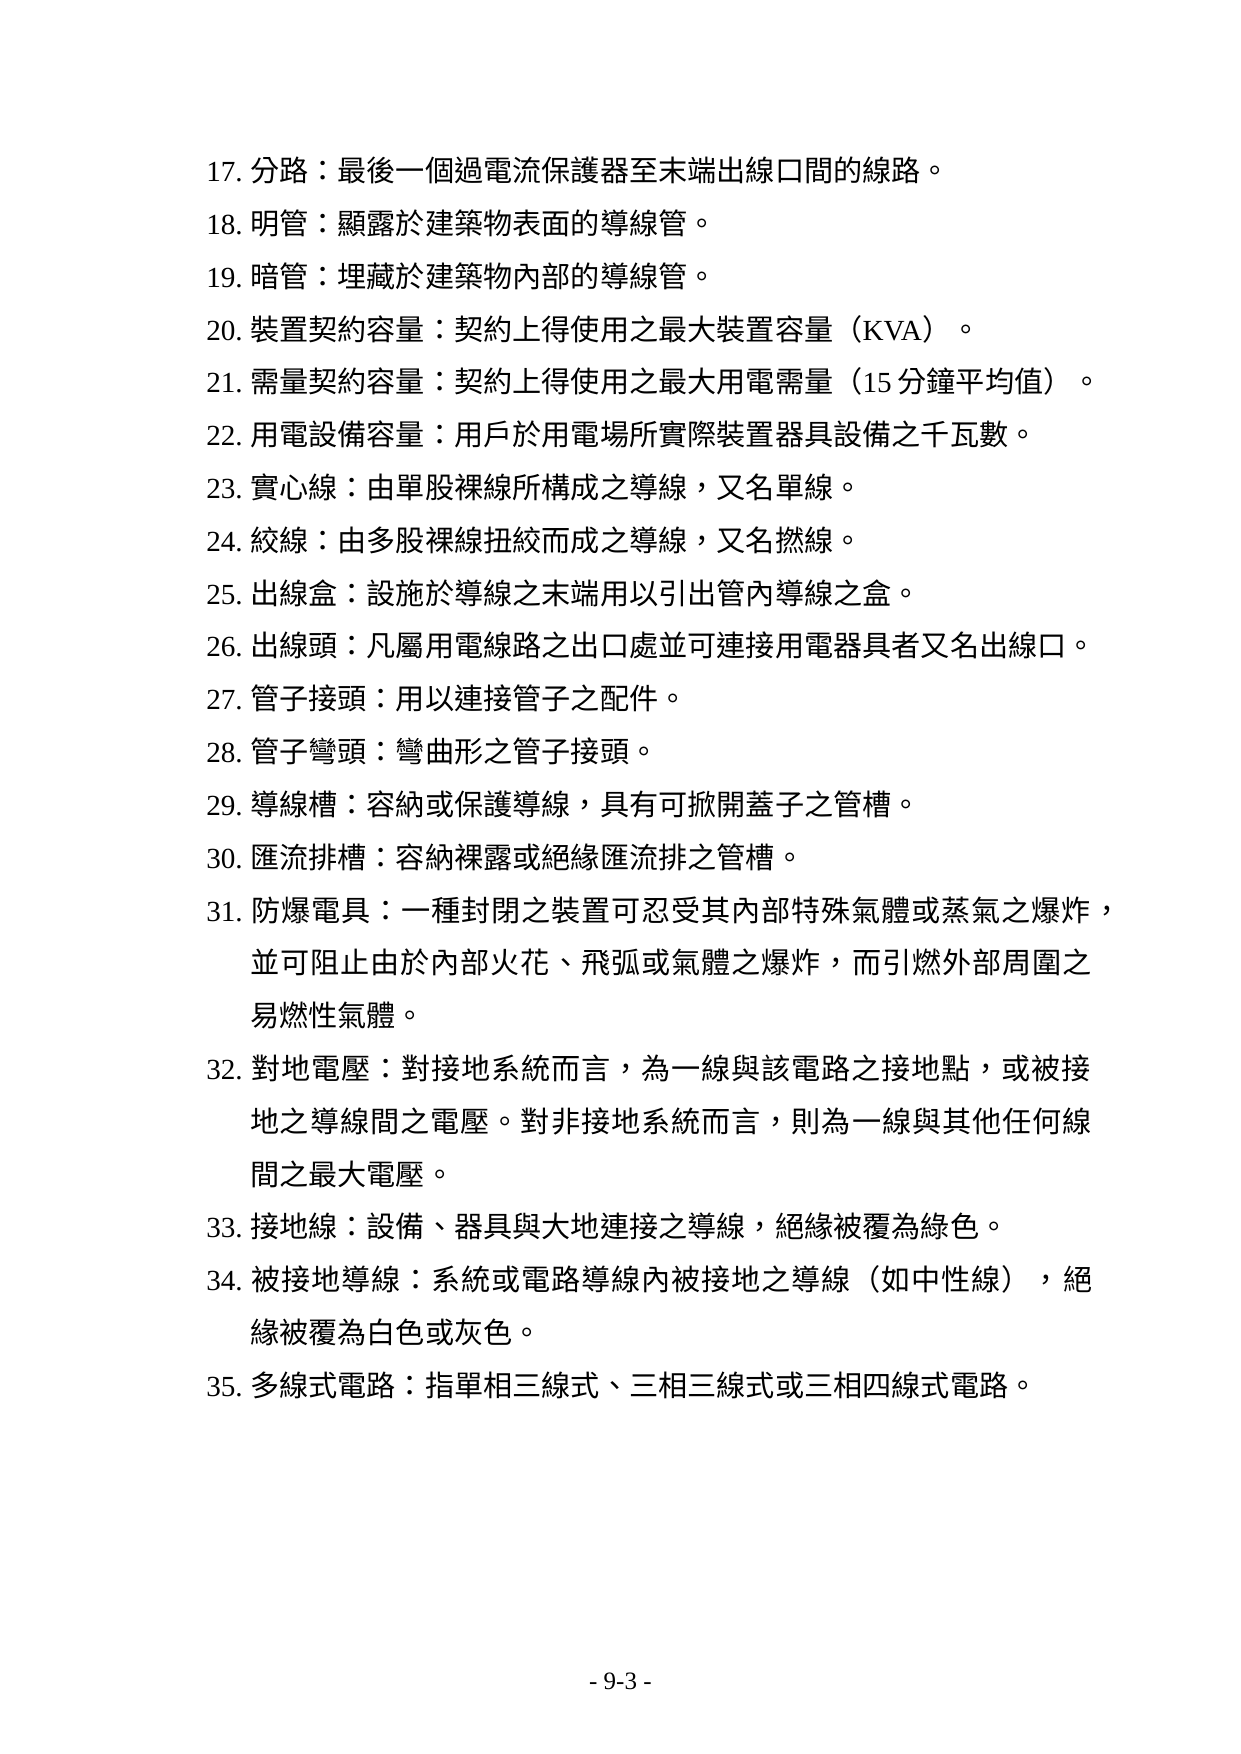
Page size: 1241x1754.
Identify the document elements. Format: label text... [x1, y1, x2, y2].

text 28. 管子彎頭：彎曲形之管子接頭。 [206, 729, 1092, 771]
text 18. 明管：顯露於建築物表面的導線管。 [206, 201, 1092, 243]
text 17. 分路：最後一個過電流保護器至末端出線口間的線路。 [206, 148, 1092, 190]
text 25. 出線盒：設施於導線之末端用以引出管內導線之盒。 [206, 570, 1092, 612]
text 19. 暗管：埋藏於建築物內部的導線管。 [206, 253, 1092, 296]
text 23. 實心線：由單股裸線所構成之導線，又名單線。 [206, 464, 1092, 507]
text 24. 絞線：由多股裸線扭絞而成之導線，又名撚線。 [206, 517, 1092, 560]
text 21. 需量契約容量：契約上得使用之最大用電需量（15分鐘平均值）。 [206, 359, 1092, 401]
text 22. 用電設備容量：用戶於用電場所實際裝置器具設備之千瓦數。 [206, 412, 1092, 454]
text 34. 被接地導線：系統或電路導線內被接地之導線（如中性線），絕緣被覆為白色或灰色。 [206, 1257, 1092, 1352]
text 30. 匯流排槽：容納裸露或絕緣匯流排之管槽。 [206, 834, 1092, 877]
text 32. 對地電壓：對接地系統而言，為一線與該電路之接地點，或被接地之導線間之電壓。對非接地系統而言，則為一線與其他任何線間之最大電壓。 [206, 1046, 1092, 1193]
text 27. 管子接頭：用以連接管子之配件。 [206, 676, 1092, 718]
text 20. 裝置契約容量：契約上得使用之最大裝置容量（KVA）。 [206, 306, 1092, 348]
text 26. 出線頭：凡屬用電線路之出口處並可連接用電器具者又名出線口。 [206, 623, 1092, 665]
text 33. 接地線：設備、器具與大地連接之導線，絕緣被覆為綠色。 [206, 1204, 1092, 1246]
text 31. 防爆電具：一種封閉之裝置可忍受其內部特殊氣體或蒸氣之爆炸，並可阻止由於內部火花、飛弧或氣體之爆炸，而引燃外部周圍之易燃性氣體。 [206, 887, 1092, 1035]
text 35. 多線式電路：指單相三線式、三相三線式或三相四線式電路。 [206, 1362, 1092, 1405]
text 29. 導線槽：容納或保護導線，具有可掀開蓋子之管槽。 [206, 781, 1092, 824]
